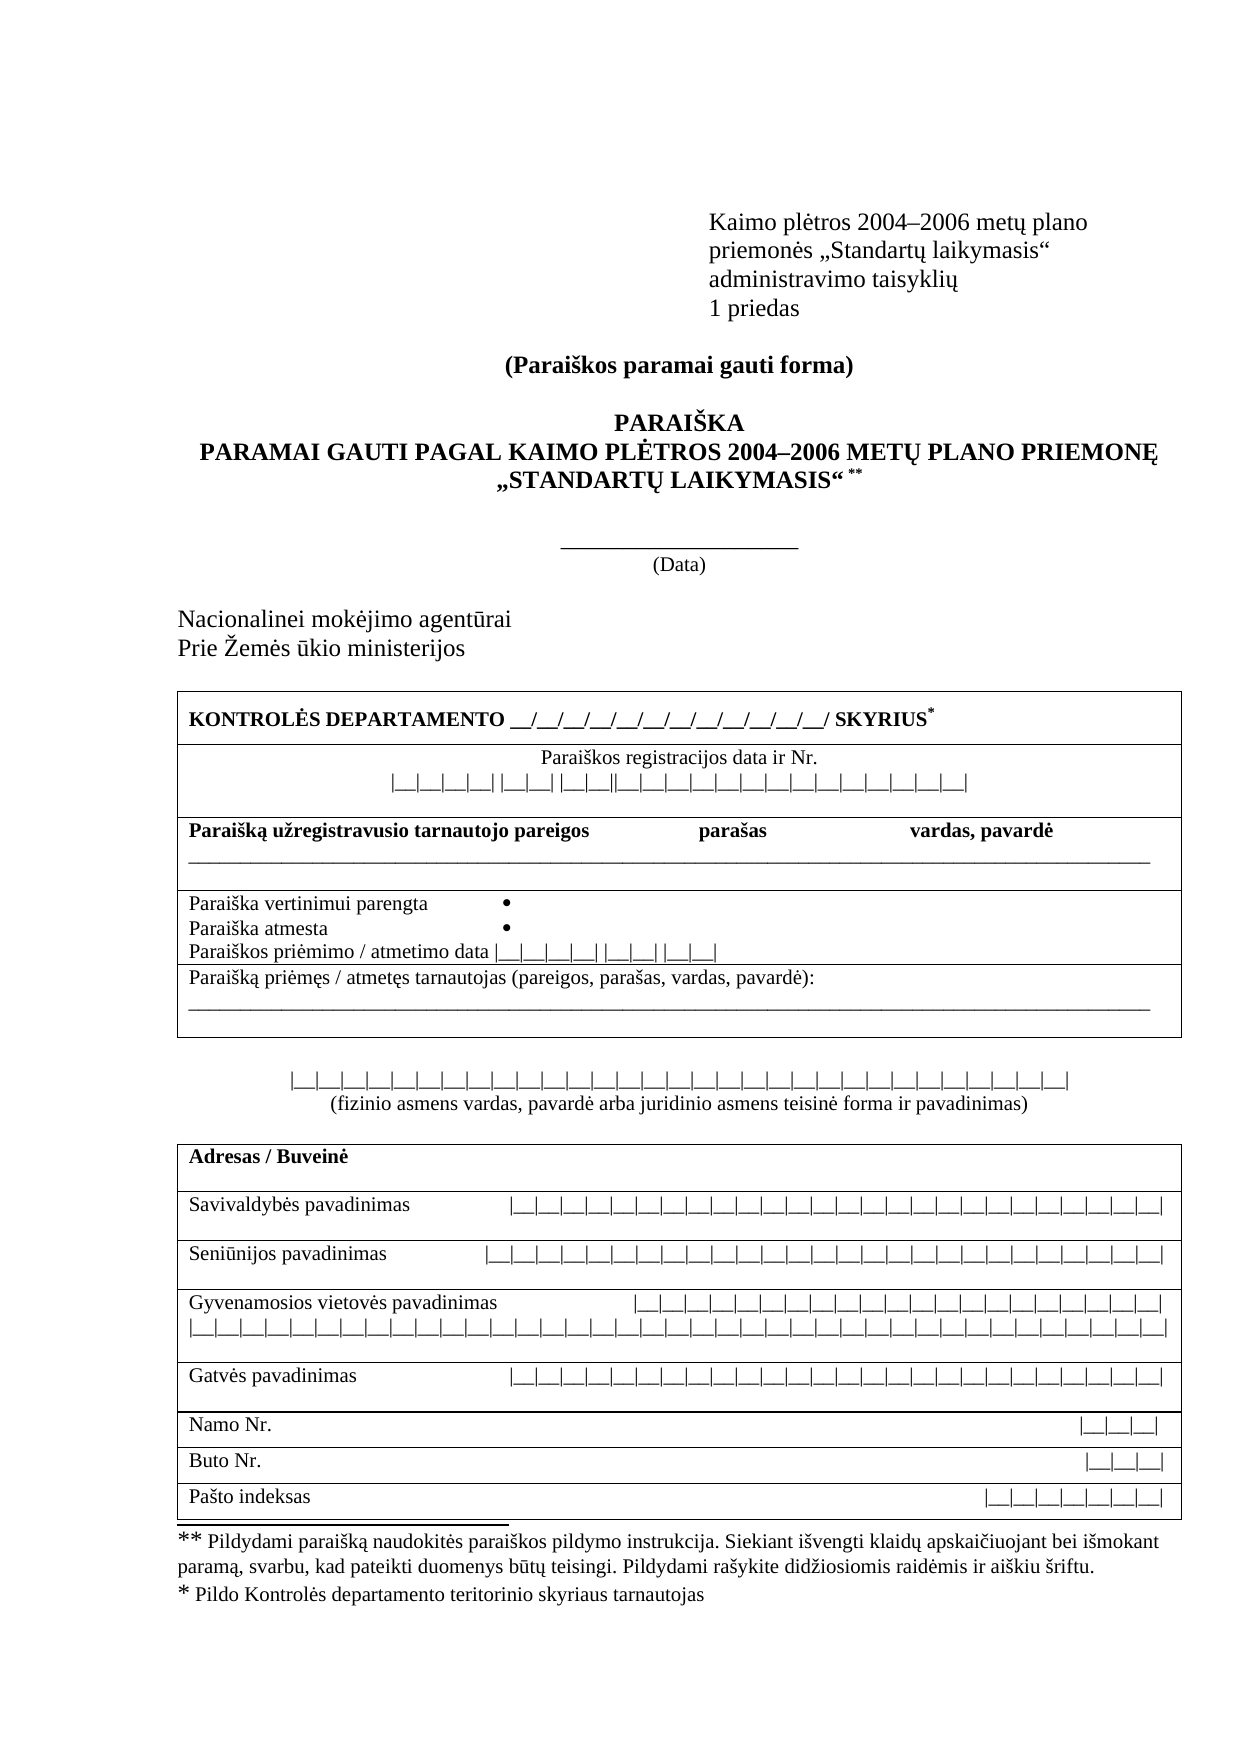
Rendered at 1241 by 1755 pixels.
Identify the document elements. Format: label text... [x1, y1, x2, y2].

table_cell Seniūnijos pavadinimas |__|__|__|__|__|__|__|__|__|__|__|__|__|__|__|__|__|__|__|__|__|__|__|__|__|__|__| [178, 1241, 1181, 1289]
table_cell Paraiška vertinimui parengta ð Paraiška atmesta ð Paraiškos priėmimo / atmetimo data |__|__|__|__| |__|__| |__|__| [178, 891, 1181, 963]
text ___________________ [177, 523, 1181, 552]
table_cell Gatvės pavadinimas |__|__|__|__|__|__|__|__|__|__|__|__|__|__|__|__|__|__|__|__|__|__|__|__|__|__| [178, 1363, 1181, 1411]
text (Data) [177, 552, 1181, 576]
text Pildydami paraišką naudokitės paraiškos pildymo instrukcija. Siekiant išvengti klaidų apskaičiuojant bei išmokant paramą, svarbu, kad pateikti duomenys būtų teisingi. Pildydami rašykite didžiosiomis raidėmis ir aiškiu šriftu. [177, 1525, 1181, 1578]
text Nacionalinei mokėjimo agentūrai [177, 604, 1181, 633]
text paramai gauti pagal Kaimo plėtros 2004–2006 metų plano priemonę „STANDARTŲ LAIKYMASIS“ [177, 437, 1181, 494]
text administravimo taisyklių [177, 264, 1240, 293]
table_cell Namo Nr. |__|__|__| [178, 1413, 1181, 1447]
table_cell Paraišką užregistravusio tarnautojo pareigos parašas vardas, pavardė [178, 818, 1181, 890]
table_header Kontrolės departamento __/__/__/__/__/__/__/__/__/__/__/__/ skyrius [178, 692, 1181, 744]
table_cell Pašto indeksas |__|__|__|__|__|__|__| [178, 1484, 1181, 1519]
text |__|__|__|__|__|__|__|__|__|__|__|__|__|__|__|__|__|__|__|__|__|__|__|__|__|__|__|__|__|__|__| [177, 1067, 1181, 1091]
table_cell Buto Nr. |__|__|__| [178, 1448, 1181, 1483]
text 1 priedas [177, 293, 1240, 322]
text priemonės „Standartų laikymasis“ [177, 235, 1240, 264]
table_cell Savivaldybės pavadinimas |__|__|__|__|__|__|__|__|__|__|__|__|__|__|__|__|__|__|__|__|__|__|__|__|__|__| [178, 1192, 1181, 1240]
text Kaimo plėtros 2004–2006 metų plano [177, 207, 1181, 235]
table_cell Gyvenamosios vietovės pavadinimas |__|__|__|__|__|__|__|__|__|__|__|__|__|__|__|__|__|__|__|__|__| |__|__|__|__|__|__|__|__|__|__|__|__|__|__|__|__|__|__|__|__|__|__|__|__|__|__|__|__|__|__|__|__|__|__|__|__|__|__|__| [178, 1290, 1181, 1362]
text (fizinio asmens vardas, pavardė arba juridinio asmens teisinė forma ir pavadinimas) [177, 1091, 1181, 1115]
table_cell Paraiškos registracijos data ir Nr. |__|__|__|__| |__|__| |__|__||__|__|__|__|__|__|__|__|__|__|__|__|__|__| [178, 745, 1181, 817]
text Prie Žemės ūkio ministerijos [177, 633, 1181, 662]
text (Paraiškos paramai gauti forma) [177, 350, 1181, 379]
table_header Adresas / Buveinė [178, 1145, 1181, 1191]
text ParaiškA [177, 408, 1181, 437]
table_cell Paraišką priėmęs / atmetęs tarnautojas (pareigos, parašas, vardas, pavardė): [178, 965, 1181, 1037]
